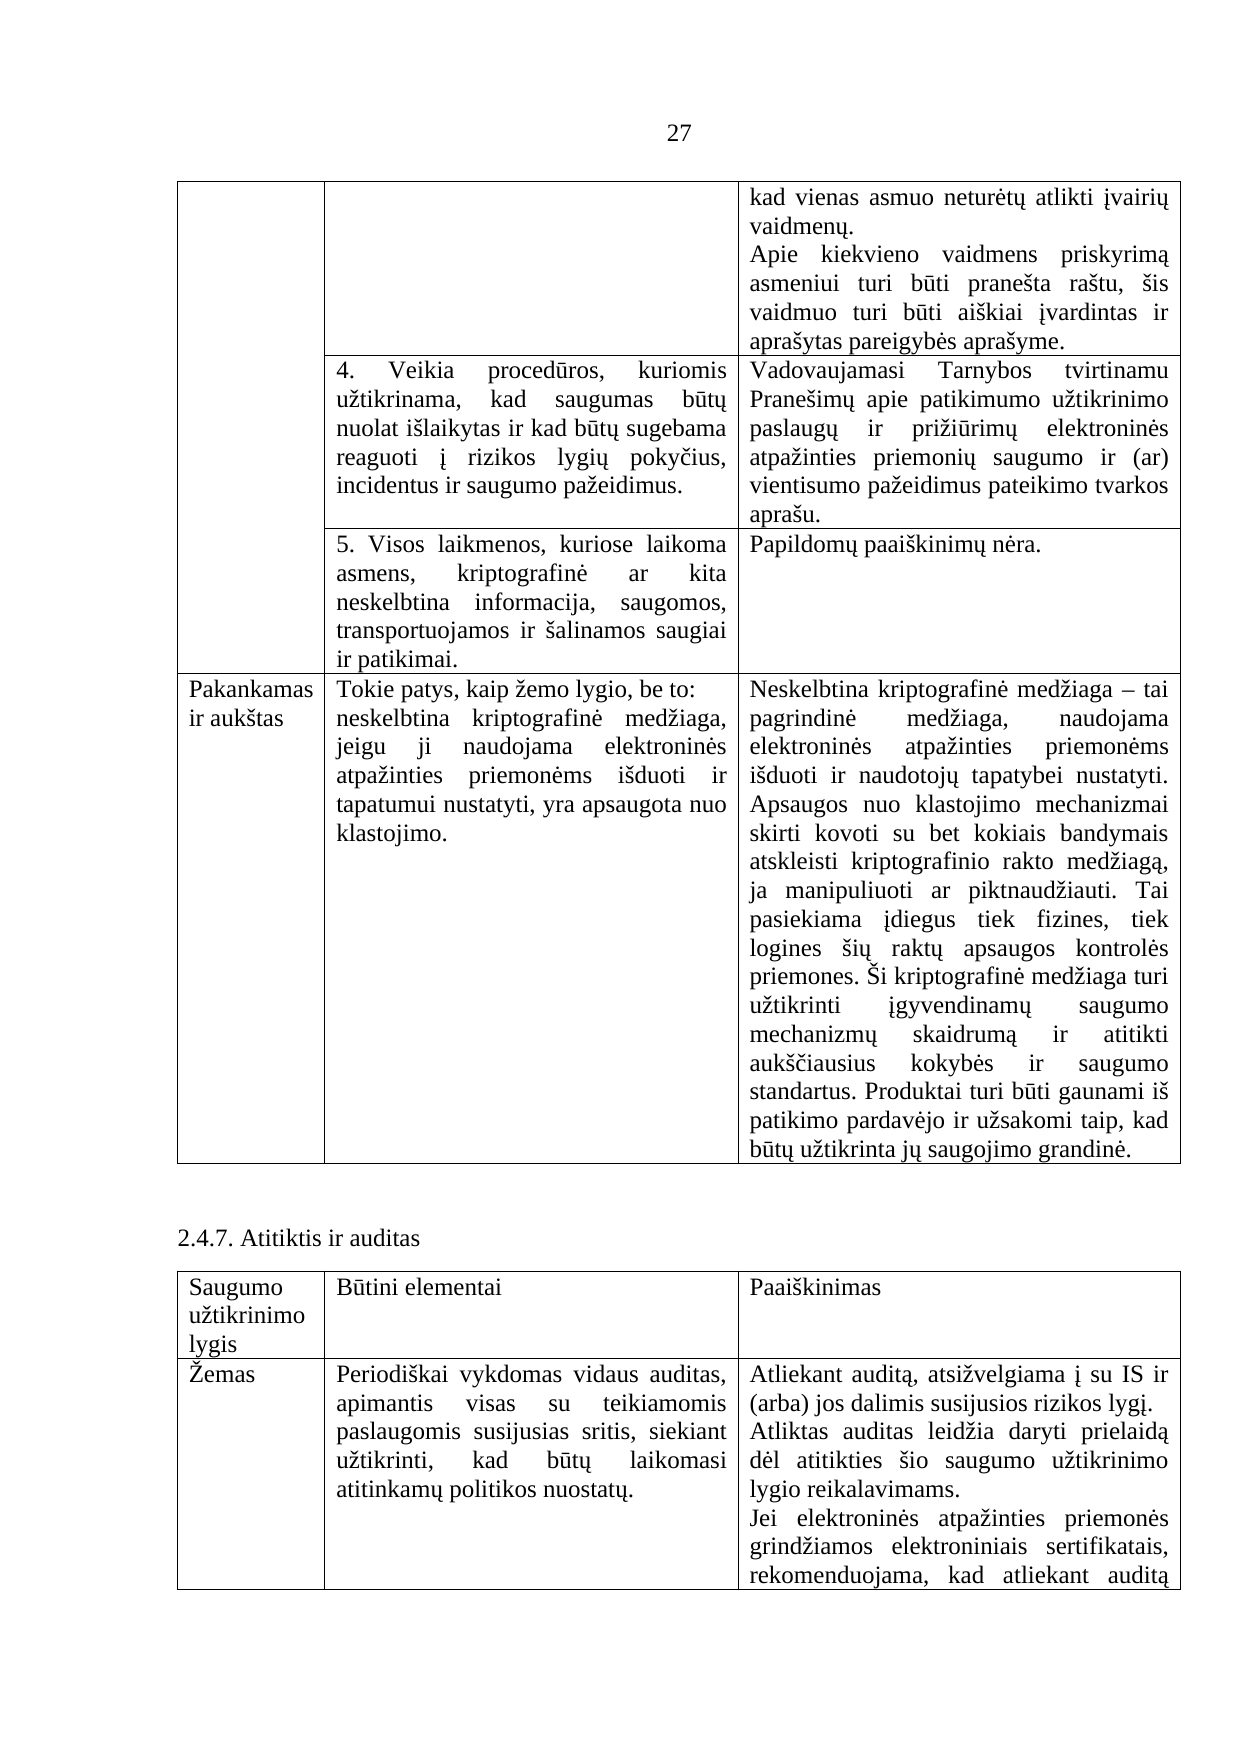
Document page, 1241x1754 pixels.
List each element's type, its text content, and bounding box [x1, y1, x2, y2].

table_cell Žemas [178, 1359, 324, 1589]
text 2.4.7. Atitiktis ir auditas [177, 1223, 1181, 1252]
table_cell Tokie patys, kaip žemo lygio, be to: neskelbtina kriptografinė medžiaga, jeigu ji naudojama elektroninės atpažinties priemonėms išduoti ir tapatumui nustatyti, yra apsaugota nuo klastojimo. [325, 674, 738, 1163]
table_cell Vadovaujamasi Tarnybos tvirtinamu Pranešimų apie patikimumo užtikrinimo paslaugų ir prižiūrimų elektroninės atpažinties priemonių saugumo ir (ar) vientisumo pažeidimus pateikimo tvarkos aprašu. [739, 356, 1180, 528]
table_header Saugumo užtikrinimo lygis [178, 1272, 324, 1358]
table_cell 4. Veikia procedūros, kuriomis užtikrinama, kad saugumas būtų nuolat išlaikytas ir kad būtų sugebama reaguoti į rizikos lygių pokyčius, incidentus ir saugumo pažeidimus. [325, 356, 738, 528]
table_cell 5. Visos laikmenos, kuriose laikoma asmens, kriptografinė ar kita neskelbtina informacija, saugomos, transportuojamos ir šalinamos saugiai ir patikimai. [325, 529, 738, 673]
table_cell Neskelbtina kriptografinė medžiaga – tai pagrindinė medžiaga, naudojama elektroninės atpažinties priemonėms išduoti ir naudotojų tapatybei nustatyti. Apsaugos nuo klastojimo mechanizmai skirti kovoti su bet kokiais bandymais atskleisti kriptografinio rakto medžiagą, ja manipuliuoti ar piktnaudžiauti. Tai pasiekiama įdiegus tiek fizines, tiek logines šių raktų apsaugos kontrolės priemones. Ši kriptografinė medžiaga turi užtikrinti įgyvendinamų saugumo mechanizmų skaidrumą ir atitikti aukščiausius kokybės ir saugumo standartus. Produktai turi būti gaunami iš patikimo pardavėjo ir užsakomi taip, kad būtų užtikrinta jų saugojimo grandinė. [739, 674, 1180, 1163]
table_header Paaiškinimas [739, 1272, 1180, 1358]
table_cell [178, 182, 324, 673]
table_cell Papildomų paaiškinimų nėra. [739, 529, 1180, 673]
table_cell kad vienas asmuo neturėtų atlikti įvairių vaidmenų. Apie kiekvieno vaidmens priskyrimą asmeniui turi būti pranešta raštu, šis vaidmuo turi būti aiškiai įvardintas ir aprašytas pareigybės aprašyme. [739, 182, 1180, 354]
table_cell Pakankamas ir aukštas [178, 674, 324, 1163]
table_cell Atliekant auditą, atsižvelgiama į su IS ir (arba) jos dalimis susijusios rizikos lygį. Atliktas auditas leidžia daryti prielaidą dėl atitikties šio saugumo užtikrinimo lygio reikalavimams. Jei elektroninės atpažinties priemonės grindžiamos elektroniniais sertifikatais, rekomenduojama, kad atliekant auditą [739, 1359, 1180, 1589]
table_header Būtini elementai [325, 1272, 738, 1358]
table_cell Periodiškai vykdomas vidaus auditas, apimantis visas su teikiamomis paslaugomis susijusias sritis, siekiant užtikrinti, kad būtų laikomasi atitinkamų politikos nuostatų. [325, 1359, 738, 1589]
table_cell [325, 182, 738, 354]
